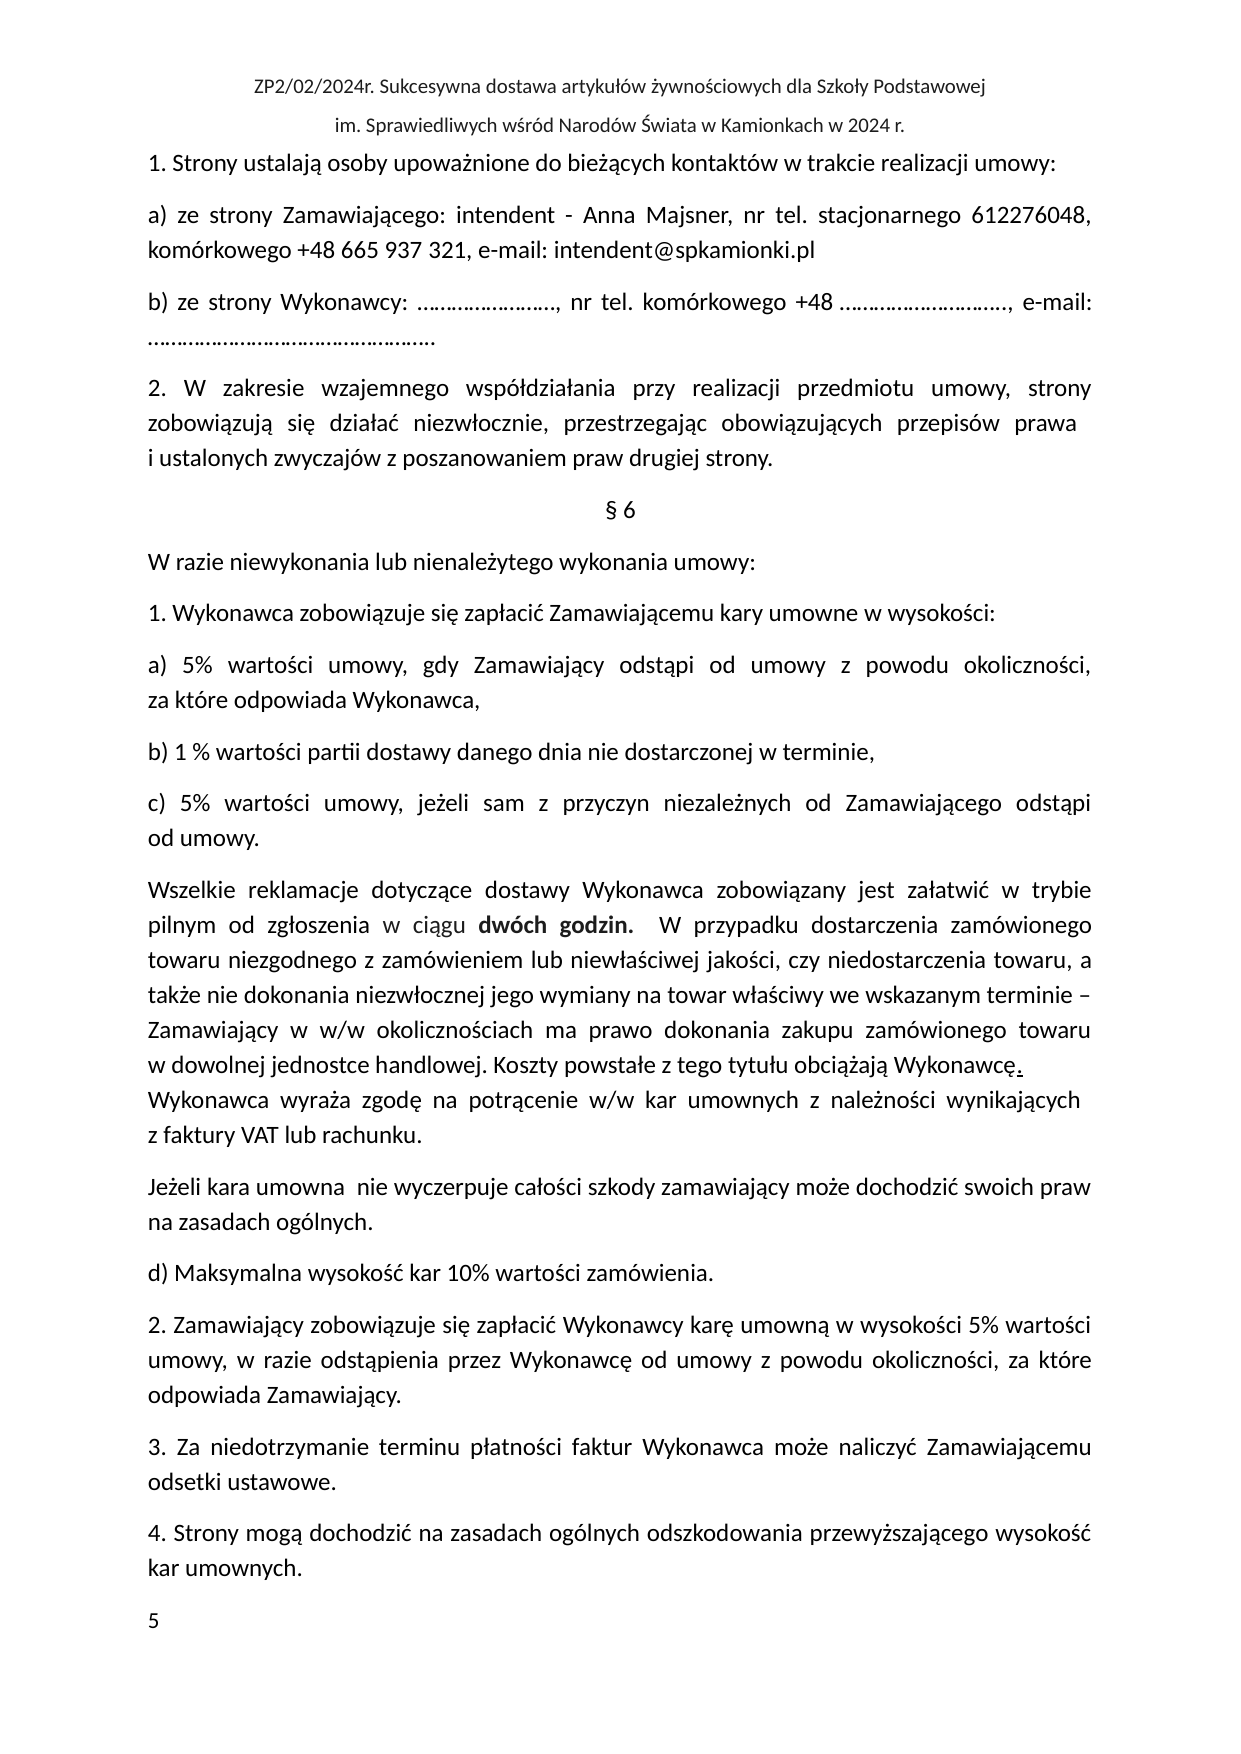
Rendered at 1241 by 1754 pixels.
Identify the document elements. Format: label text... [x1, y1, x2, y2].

text § 6 [148, 494, 1093, 525]
text d) Maksymalna wysokość kar 10% wartości zamówienia. [148, 1258, 1093, 1288]
text Wykonawca wyraża zgodę na potrącenie w/w kar umownych z należności wynikających z faktury VAT lub rachunku. [148, 1084, 1093, 1150]
text Jeżeli kara umowna nie wyczerpuje całości szkody zamawiający może dochodzić swoich praw na zasadach ogólnych. [148, 1171, 1093, 1236]
text 4. Strony mogą dochodzić na zasadach ogólnych odszkodowania przewyższającego wysokość kar umownych. [148, 1518, 1093, 1583]
text 1. Wykonawca zobowiązuje się zapłacić Zamawiającemu kary umowne w wysokości: [148, 598, 1093, 628]
text a) 5% wartości umowy, gdy Zamawiający odstąpi od umowy z powodu okoliczności, za które odpowiada Wykonawca, [148, 649, 1093, 715]
text b) ze strony Wykonawcy: ……………………, nr tel. komórkowego +48 ……………………….., e-mail: ………………………………………….. [148, 286, 1093, 351]
text Wszelkie reklamacje dotyczące dostawy Wykonawca zobowiązany jest załatwić w trybie pilnym od zgłoszenia w ciągu dwóch godzin. W przypadku dostarczenia zamówionego towaru niezgodnego z zamówieniem lub niewłaściwej jakości, czy niedostarczenia towaru, a także nie dokonania niezwłocznej jego wymiany na towar właściwy we wskazanym terminie – Zamawiający w w/w okolicznościach ma prawo dokonania zakupu zamówionego towaru w dowolnej jednostce handlowej. Koszty powstałe z tego tytułu obciążają Wykonawcę. [148, 874, 1093, 1080]
text 2. W zakresie wzajemnego współdziałania przy realizacji przedmiotu umowy, strony zobowiązują się działać niezwłocznie, przestrzegając obowiązujących przepisów prawa i ustalonych zwyczajów z poszanowaniem praw drugiej strony. [148, 373, 1093, 473]
text 2. Zamawiający zobowiązuje się zapłacić Wykonawcy karę umowną w wysokości 5% wartości umowy, w razie odstąpienia przez Wykonawcę od umowy z powodu okoliczności, za które odpowiada Zamawiający. [148, 1309, 1093, 1410]
text a) ze strony Zamawiającego: intendent - Anna Majsner, nr tel. stacjonarnego 612276048, komórkowego +48 665 937 321, e-mail: intendent@spkamionki.pl [148, 199, 1093, 265]
text c) 5% wartości umowy, jeżeli sam z przyczyn niezależnych od Zamawiającego odstąpi od umowy. [148, 788, 1093, 853]
text 3. Za niedotrzymanie terminu płatności faktur Wykonawca może naliczyć Zamawiającemu odsetki ustawowe. [148, 1431, 1093, 1496]
text 1. Strony ustalają osoby upoważnione do bieżących kontaktów w trakcie realizacji umowy: [148, 148, 1093, 178]
text W razie niewykonania lub nienależytego wykonania umowy: [148, 546, 1093, 576]
text b) 1 % wartości partii dostawy danego dnia nie dostarczonej w terminie, [148, 736, 1093, 766]
